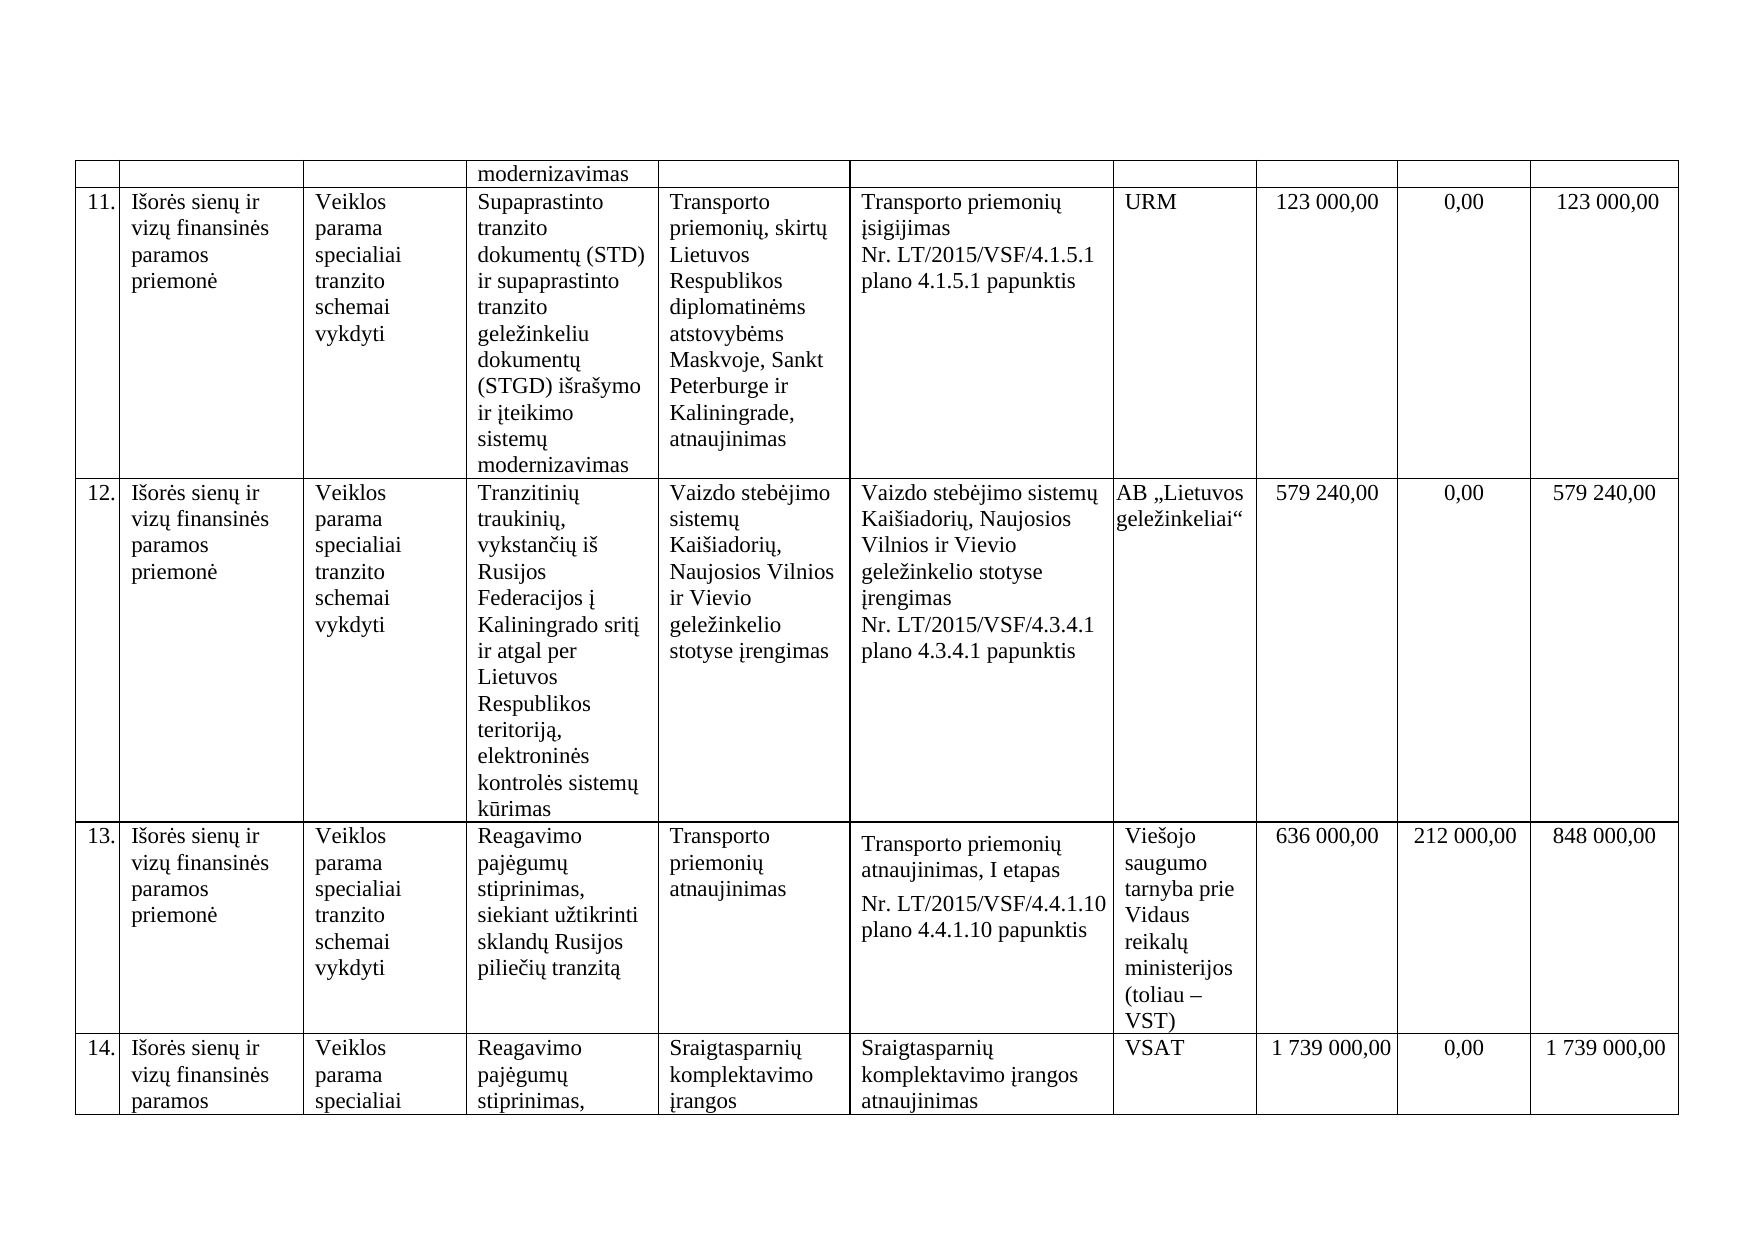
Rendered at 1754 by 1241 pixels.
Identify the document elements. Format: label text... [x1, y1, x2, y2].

table_cell Vaizdo stebėjimo sistemų Kaišiadorių, Naujosios Vilnios ir Vievio geležinkelio stotyse įrengimas Nr. LT/2015/VSF/4.3.4.1 plano 4.3.4.1 papunktis [851, 479, 1113, 821]
table_cell Transporto priemonių, skirtų Lietuvos Respublikos diplomatinėms atstovybėms Maskvoje, Sankt Peterburge ir Kaliningrade, atnaujinimas [659, 188, 849, 478]
table_cell 123 000,00 [1257, 188, 1397, 478]
table_cell Veiklos parama specialiai tranzito schemai vykdyti [304, 823, 466, 1033]
table_cell Veiklos parama specialiai tranzito schemai vykdyti [304, 188, 466, 478]
table_cell Veiklos parama specialiai tranzito schemai vykdyti [304, 479, 466, 821]
table_cell URM [1114, 188, 1256, 478]
table_cell [1257, 161, 1397, 187]
table_cell [1531, 161, 1678, 187]
table_cell 579 240,00 [1531, 479, 1678, 821]
table_cell Reagavimo pajėgumų stiprinimas, [467, 1034, 658, 1113]
table_cell 0,00 [1398, 188, 1530, 478]
table_cell [1114, 161, 1256, 187]
table_cell [659, 161, 849, 187]
table_cell Išorės sienų ir vizų finansinės paramos priemonė [120, 823, 303, 1033]
table_cell Reagavimo pajėgumų stiprinimas, siekiant užtikrinti sklandų Rusijos piliečių tranzitą [467, 823, 658, 1033]
table_cell 579 240,00 [1257, 479, 1397, 821]
table_cell 212 000,00 [1398, 823, 1530, 1033]
table_cell Išorės sienų ir vizų finansinės paramos priemonė [120, 479, 303, 821]
table_cell 11. [76, 188, 119, 478]
table_cell Išorės sienų ir vizų finansinės paramos priemonė [120, 188, 303, 478]
table_cell 12. [76, 479, 119, 821]
table_cell Transporto priemonių atnaujinimas, I etapas Nr. LT/2015/VSF/4.4.1.10 plano 4.4.1.10 papunktis [851, 823, 1113, 1033]
table_cell modernizavimas [467, 161, 658, 187]
table_cell Vaizdo stebėjimo sistemų Kaišiadorių, Naujosios Vilnios ir Vievio geležinkelio stotyse įrengimas [659, 479, 849, 821]
table_cell [304, 161, 466, 187]
table_cell Supaprastinto tranzito dokumentų (STD) ir supaprastinto tranzito geležinkeliu dokumentų (STGD) išrašymo ir įteikimo sistemų modernizavimas [467, 188, 658, 478]
table_cell Veiklos parama specialiai [304, 1034, 466, 1113]
table_cell 0,00 [1398, 1034, 1530, 1113]
table_cell 848 000,00 [1531, 823, 1678, 1033]
table_cell 1 739 000,00 [1531, 1034, 1678, 1113]
table_cell 636 000,00 [1257, 823, 1397, 1033]
table_cell Sraigtasparnių komplektavimo įrangos atnaujinimas [851, 1034, 1113, 1113]
table_cell Išorės sienų ir vizų finansinės paramos [120, 1034, 303, 1113]
table_cell 123 000,00 [1531, 188, 1678, 478]
table_cell [1398, 161, 1530, 187]
table_cell 14. [76, 1034, 119, 1113]
table_cell Transporto priemonių įsigijimas Nr. LT/2015/VSF/4.1.5.1 plano 4.1.5.1 papunktis [851, 188, 1113, 478]
table_cell [76, 161, 119, 187]
table_cell 13. [76, 823, 119, 1033]
table_cell [120, 161, 303, 187]
table_cell AB „Lietuvos geležinkeliai“ [1114, 479, 1256, 821]
table_cell [851, 161, 1113, 187]
table_cell Viešojo saugumo tarnyba prie Vidaus reikalų ministerijos (toliau – VST) [1114, 823, 1256, 1033]
table_cell 0,00 [1398, 479, 1530, 821]
table_cell Tranzitinių traukinių, vykstančių iš Rusijos Federacijos į Kaliningrado sritį ir atgal per Lietuvos Respublikos teritoriją, elektroninės kontrolės sistemų kūrimas [467, 479, 658, 821]
table_cell Sraigtasparnių komplektavimo įrangos [659, 1034, 849, 1113]
table_cell Transporto priemonių atnaujinimas [659, 823, 849, 1033]
table_cell VSAT [1114, 1034, 1256, 1113]
table_cell 1 739 000,00 [1257, 1034, 1397, 1113]
